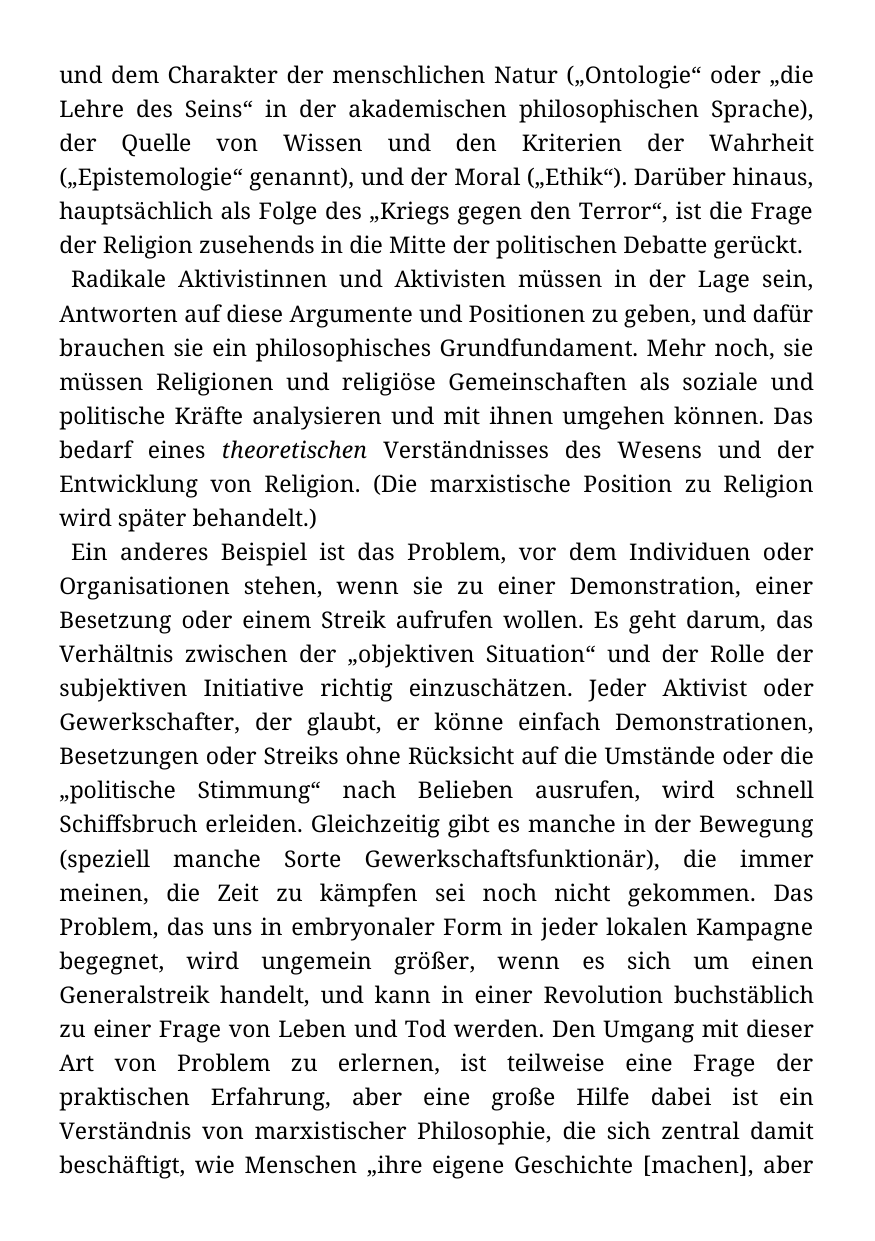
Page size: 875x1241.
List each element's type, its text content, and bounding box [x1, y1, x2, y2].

text Ein anderes Beispiel ist das Problem, vor dem Individuen oder Organisationen stehen, wenn sie zu einer Demonstration, einer Besetzung oder einem Streik aufrufen wollen. Es geht darum, das Verhältnis zwischen der „objektiven Situation“ und der Rolle der subjektiven Initiative richtig einzuschätzen. Jeder Aktivist oder Gewerkschafter, der glaubt, er könne einfach Demonstrationen, Besetzungen oder Streiks ohne Rücksicht auf die Umstände oder die „politische Stimmung“ nach Belieben ausrufen, wird schnell Schiffsbruch erleiden. Gleichzeitig gibt es manche in der Bewegung (speziell manche Sorte Gewerkschaftsfunktionär), die immer meinen, die Zeit zu kämpfen sei noch nicht gekommen. Das Problem, das uns in embryonaler Form in jeder lokalen Kampagne begegnet, wird ungemein größer, wenn es sich um einen Generalstreik handelt, und kann in einer Revolution buchstäblich zu einer Frage von Leben und Tod werden. Den Umgang mit dieser Art von Problem zu erlernen, ist teilweise eine Frage der praktischen Erfahrung, aber eine große Hilfe dabei ist ein Verständnis von marxistischer Philosophie, die sich zentral damit beschäftigt, wie Menschen „ihre eigene Geschichte [machen], aber [59, 536, 815, 1180]
text Radikale Aktivistinnen und Aktivisten müssen in der Lage sein, Antworten auf diese Argumente und Positionen zu geben, und dafür brauchen sie ein philosophisches Grundfundament. Mehr noch, sie müssen Religionen und religiöse Gemeinschaften als soziale und politische Kräfte analysieren und mit ihnen umgehen können. Das bedarf eines theoretischen Verständnisses des Wesens und der Entwicklung von Religion. (Die marxistische Position zu Religion wird später behandelt.) [59, 263, 815, 533]
text und dem Charakter der menschlichen Natur („Ontologie“ oder „die Lehre des Seins“ in der akademischen philosophischen Sprache), der Quelle von Wissen und den Kriterien der Wahrheit („Epistemologie“ genannt), und der Moral („Ethik“). Darüber hinaus, hauptsächlich als Folge des „Kriegs gegen den Terror“, ist die Frage der Religion zusehends in die Mitte der politischen Debatte gerückt. [59, 59, 815, 260]
